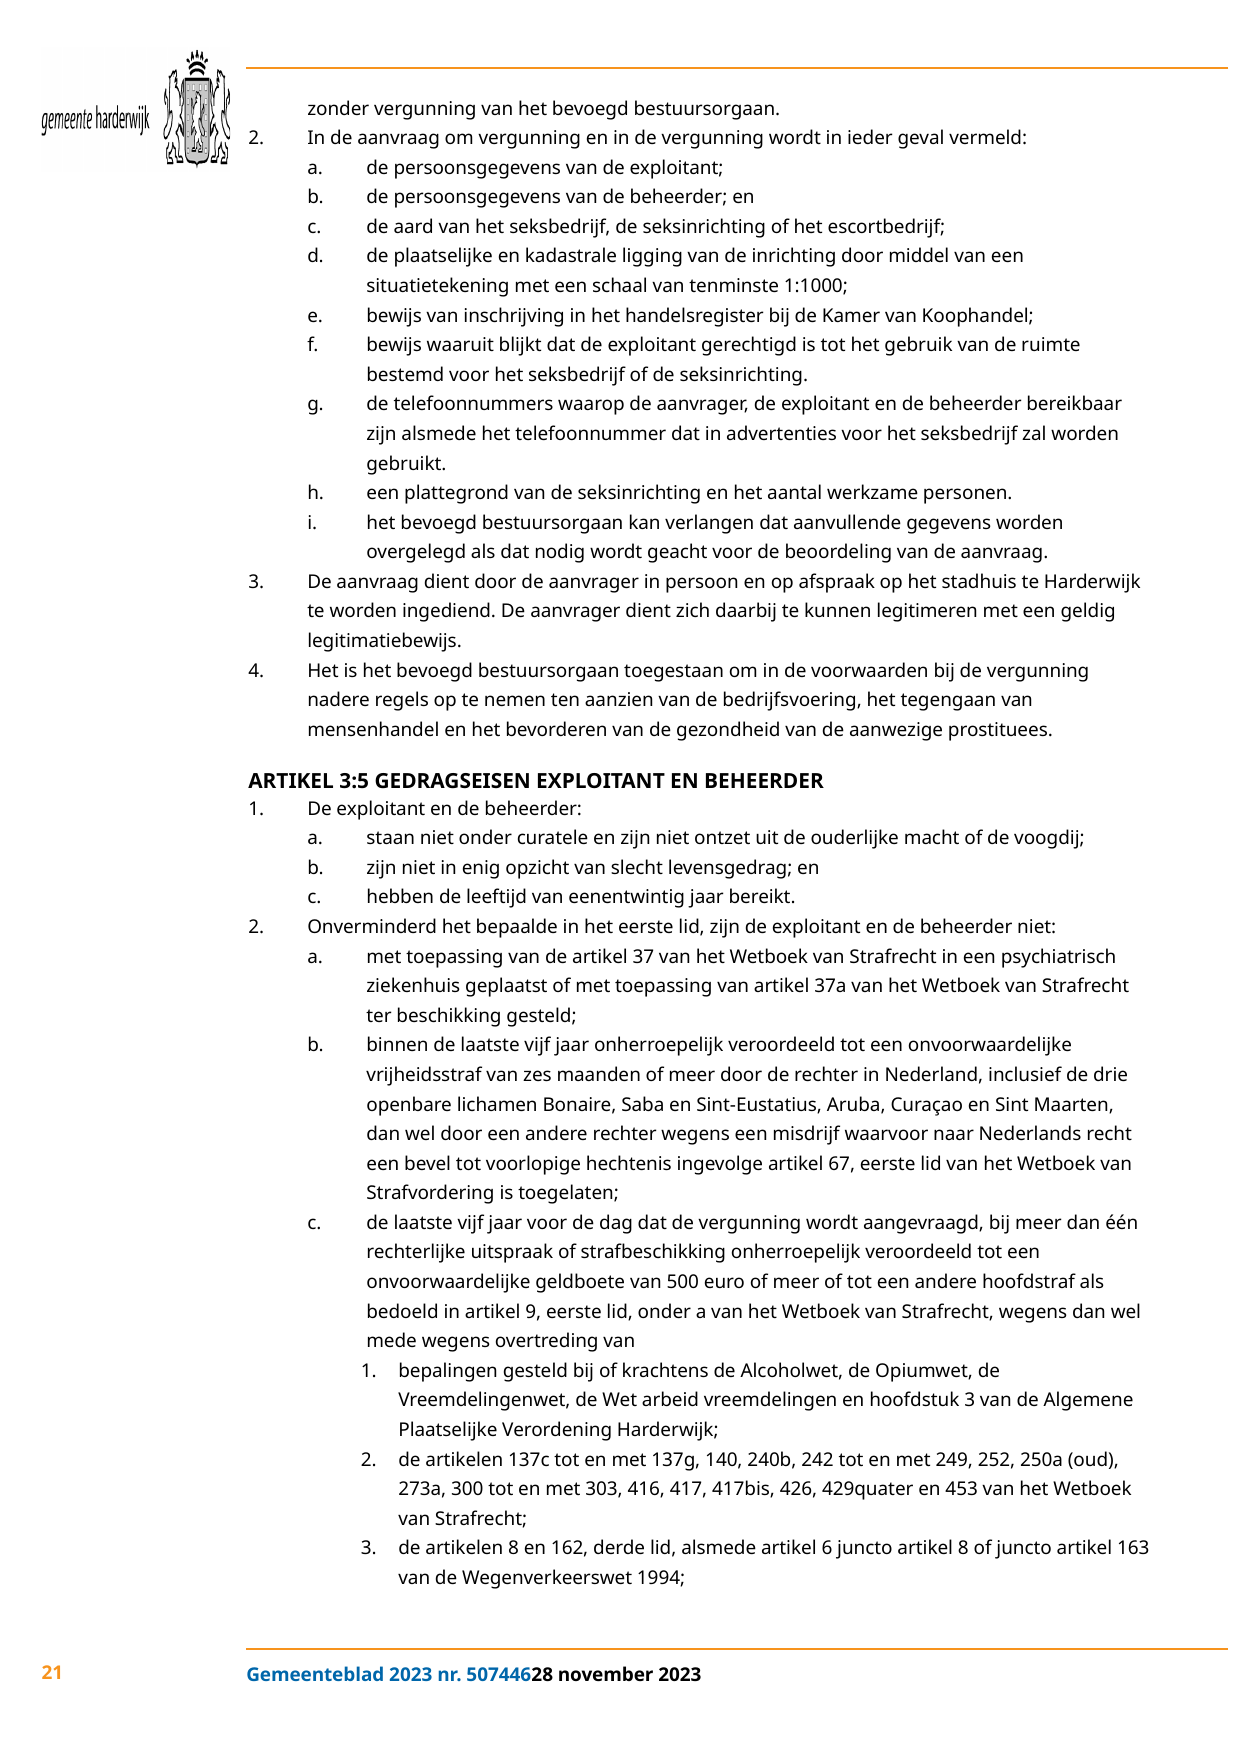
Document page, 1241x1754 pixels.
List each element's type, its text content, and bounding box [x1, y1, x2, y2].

list de laatste vijf jaar voor de dag dat de vergunning wordt aangevraagd, bij meer dan één rechterlijke uitspraak of strafbeschikking onherroepelijk veroordeeld tot een onvoorwaardelijke geldboete van 500 euro of meer of tot een andere hoofdstraf als bedoeld in artikel 9, eerste lid, onder a van het Wetboek van Strafrecht, wegens dan wel mede wegens overtreding van [307, 1209, 1152, 1353]
list binnen de laatste vijf jaar onherroepelijk veroordeeld tot een onvoorwaardelijke vrijheidsstraf van zes maanden of meer door de rechter in Nederland, inclusief de drie openbare lichamen Bonaire, Saba en Sint-Eustatius, Aruba, Curaçao en Sint Maarten, dan wel door een andere rechter wegens een misdrijf waarvoor naar Nederlands recht een bevel tot voorlopige hechtenis ingevolge artikel 67, eerste lid van het Wetboek van Strafvordering is toegelaten; [307, 1032, 1152, 1205]
list De aanvraag dient door de aanvrager in persoon en op afspraak op het stadhuis te Harderwijk te worden ingediend. De aanvrager dient zich daarbij te kunnen legitimeren met een geldig legitimatiebewijs. [248, 568, 1152, 653]
list Het is het bevoegd bestuursorgaan toegestaan om in de voorwaarden bij de vergunning nadere regels op te nemen ten aanzien van de bedrijfsvoering, het tegengaan van mensenhandel en het bevorderen van de gezondheid van de aanwezige prostituees. [248, 657, 1152, 742]
list de persoonsgegevens van de beheerder; en [307, 183, 1152, 209]
list De exploitant en de beheerder: [248, 795, 1152, 821]
list met toepassing van de artikel 37 van het Wetboek van Strafrecht in een psychiatrisch ziekenhuis geplaatst of met toepassing van artikel 37a van het Wetboek van Strafrecht ter beschikking gesteld; [307, 943, 1152, 1028]
list bewijs van inschrijving in het handelsregister bij de Kamer van Koophandel; [307, 302, 1152, 328]
list de persoonsgegevens van de exploitant; [307, 154, 1152, 180]
list de artikelen 8 en 162, derde lid, alsmede artikel 6 juncto artikel 8 of juncto artikel 163 van de Wegenverkeerswet 1994; [361, 1534, 1152, 1590]
list de plaatselijke en kadastrale ligging van de inrichting door middel van een situatietekening met een schaal van tenminste 1:1000; [307, 243, 1152, 298]
list de artikelen 137c tot en met 137g, 140, 240b, 242 tot en met 249, 252, 250a (oud), 273a, 300 tot en met 303, 416, 417, 417bis, 426, 429quater en 453 van het Wetboek van Strafrecht; [361, 1446, 1152, 1531]
list hebben de leeftijd van eenentwintig jaar bereikt. [307, 884, 1152, 909]
list zijn niet in enig opzicht van slecht levensgedrag; en [307, 854, 1152, 880]
list het bevoegd bestuursorgaan kan verlangen dat aanvullende gegevens worden overgelegd als dat nodig wordt geacht voor de beoordeling van de aanvraag. [307, 509, 1152, 564]
list zonder vergunning van het bevoegd bestuursorgaan. [248, 95, 1152, 121]
list bewijs waaruit blijkt dat de exploitant gerechtigd is tot het gebruik van de ruimte bestemd voor het seksbedrijf of de seksinrichting. [307, 331, 1152, 387]
list bepalingen gesteld bij of krachtens de Alcoholwet, de Opiumwet, de Vreemdelingenwet, de Wet arbeid vreemdelingen en hoofdstuk 3 van de Algemene Plaatselijke Verordening Harderwijk; [361, 1357, 1152, 1442]
list de aard van het seksbedrijf, de seksinrichting of het escortbedrijf; [307, 213, 1152, 239]
picture [41, 47, 231, 172]
list Onverminderd het bepaalde in het eerste lid, zijn de exploitant en de beheerder niet: [248, 913, 1152, 939]
list een plattegrond van de seksinrichting en het aantal werkzame personen. [307, 479, 1152, 505]
list In de aanvraag om vergunning en in de vergunning wordt in ieder geval vermeld: [248, 124, 1152, 150]
text ARTIKEL 3:5 GEDRAGSEISEN EXPLOITANT EN BEHEERDER [248, 766, 1152, 795]
list de telefoonnummers waarop de aanvrager, de exploitant en de beheerder bereikbaar zijn alsmede het telefoonnummer dat in advertenties voor het seksbedrijf zal worden gebruikt. [307, 391, 1152, 476]
list staan niet onder curatele en zijn niet ontzet uit de ouderlijke macht of de voogdij; [307, 824, 1152, 850]
